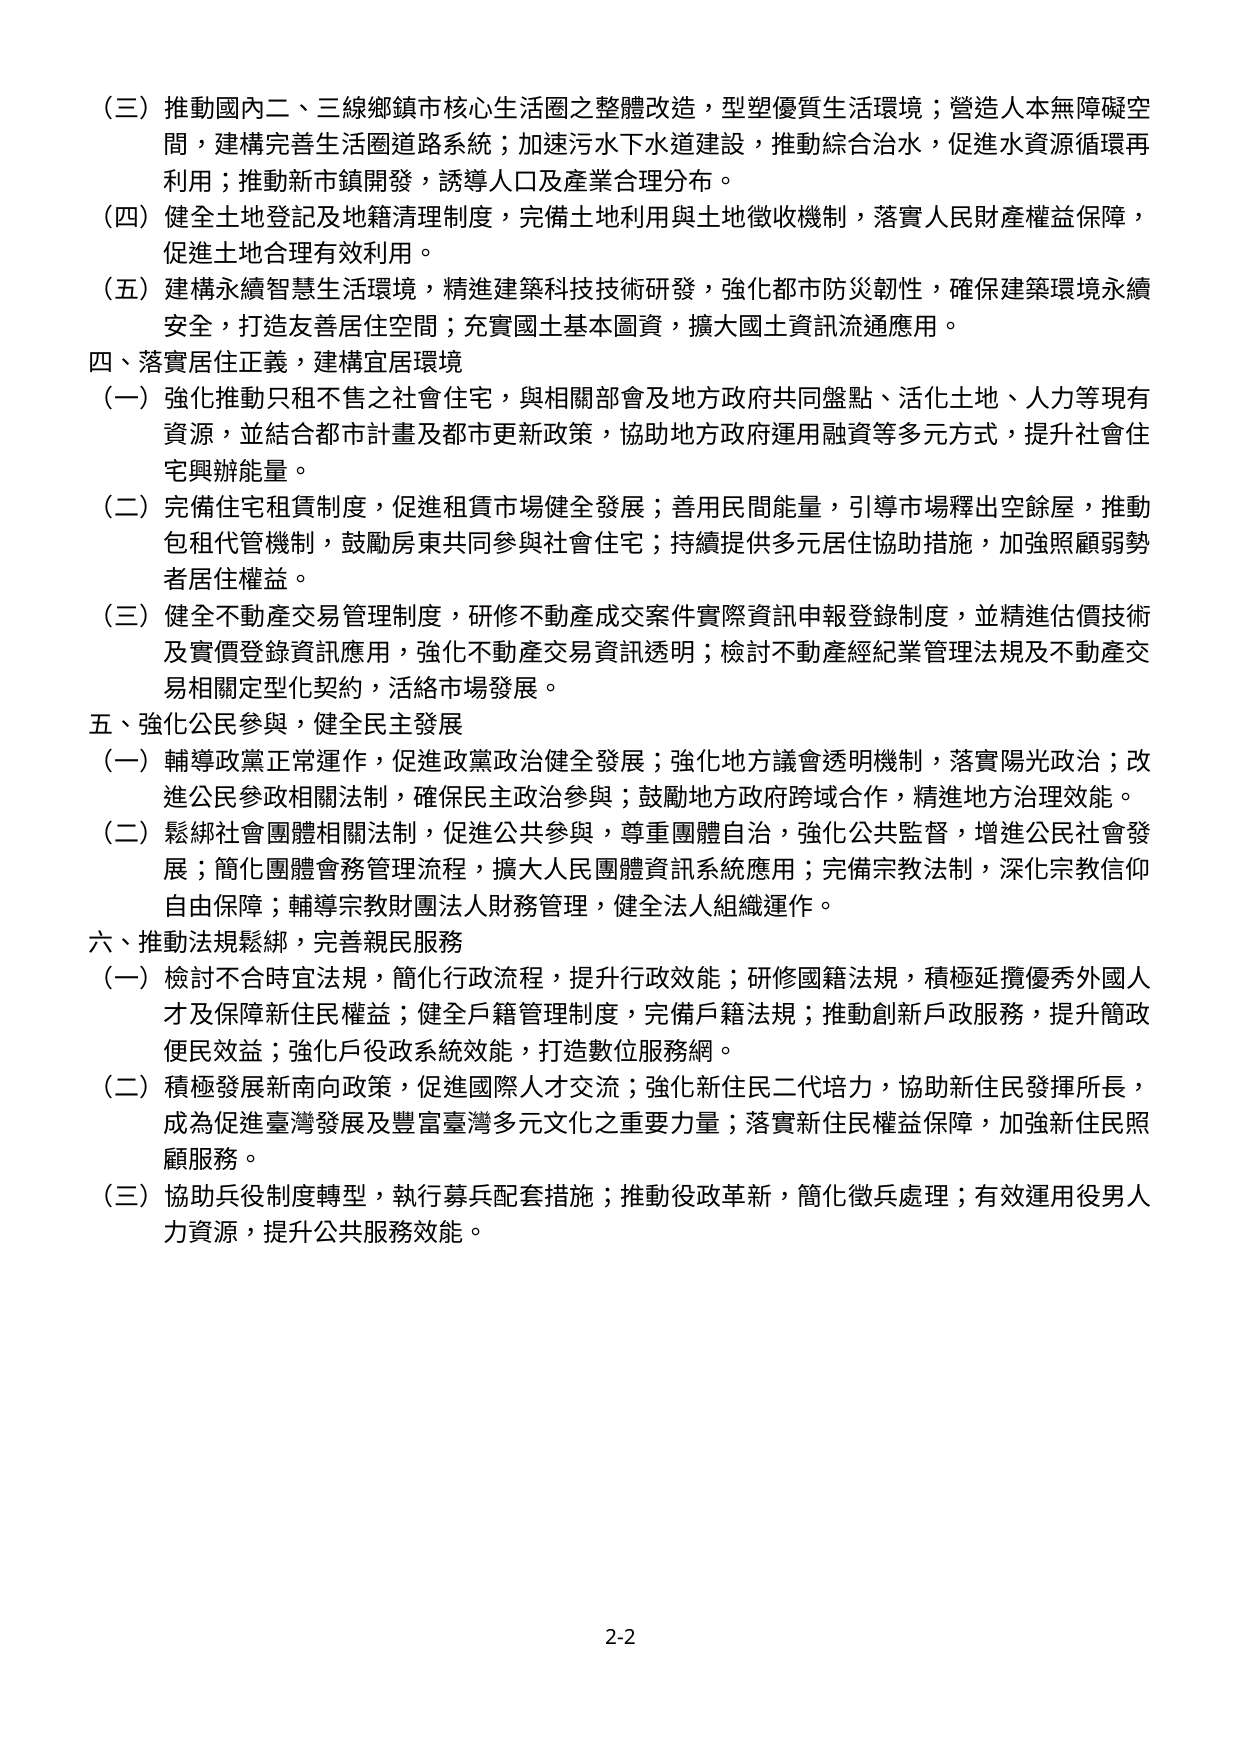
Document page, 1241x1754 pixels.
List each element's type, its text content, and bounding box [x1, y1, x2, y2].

text （一）強化推動只租不售之社會住宅，與相關部會及地方政府共同盤點、活化土地、人力等現有資源，並結合都市計畫及都市更新政策，協助地方政府運用融資等多元方式，提升社會住宅興辦能量。 [89, 379, 1152, 487]
text （二）完備住宅租賃制度，促進租賃市場健全發展；善用民間能量，引導市場釋出空餘屋，推動包租代管機制，鼓勵房東共同參與社會住宅；持續提供多元居住協助措施，加強照顧弱勢者居住權益。 [89, 487, 1152, 596]
text 六、推動法規鬆綁，完善親民服務 [89, 922, 1152, 959]
text 五、強化公民參與，健全民主發展 [89, 705, 1152, 741]
text （一）檢討不合時宜法規，簡化行政流程，提升行政效能；研修國籍法規，積極延攬優秀外國人才及保障新住民權益；健全戶籍管理制度，完備戶籍法規；推動創新戶政服務，提升簡政便民效益；強化戶役政系統效能，打造數位服務網。 [89, 959, 1152, 1067]
text （三）推動國內二、三線鄉鎮市核心生活圈之整體改造，型塑優質生活環境；營造人本無障礙空間，建構完善生活圈道路系統；加速污水下水道建設，推動綜合治水，促進水資源循環再利用；推動新市鎮開發，誘導人口及產業合理分布。 [89, 89, 1152, 197]
text （三）協助兵役制度轉型，執行募兵配套措施；推動役政革新，簡化徵兵處理；有效運用役男人力資源，提升公共服務效能。 [89, 1176, 1152, 1249]
text （三）健全不動產交易管理制度，研修不動產成交案件實際資訊申報登錄制度，並精進估價技術及實價登錄資訊應用，強化不動產交易資訊透明；檢討不動產經紀業管理法規及不動產交易相關定型化契約，活絡市場發展。 [89, 596, 1152, 705]
text 四、落實居住正義，建構宜居環境 [89, 342, 1152, 379]
text （一）輔導政黨正常運作，促進政黨政治健全發展；強化地方議會透明機制，落實陽光政治；改進公民參政相關法制，確保民主政治參與；鼓勵地方政府跨域合作，精進地方治理效能。 [89, 741, 1152, 814]
text （五）建構永續智慧生活環境，精進建築科技技術研發，強化都市防災韌性，確保建築環境永續安全，打造友善居住空間；充實國土基本圖資，擴大國土資訊流通應用。 [89, 270, 1152, 342]
text （二）鬆綁社會團體相關法制，促進公共參與，尊重團體自治，強化公共監督，增進公民社會發展；簡化團體會務管理流程，擴大人民團體資訊系統應用；完備宗教法制，深化宗教信仰自由保障；輔導宗教財團法人財務管理，健全法人組織運作。 [89, 814, 1152, 922]
text （四）健全土地登記及地籍清理制度，完備土地利用與土地徵收機制，落實人民財產權益保障，促進土地合理有效利用。 [89, 197, 1152, 270]
text （二）積極發展新南向政策，促進國際人才交流；強化新住民二代培力，協助新住民發揮所長，成為促進臺灣發展及豐富臺灣多元文化之重要力量；落實新住民權益保障，加強新住民照顧服務。 [89, 1067, 1152, 1176]
